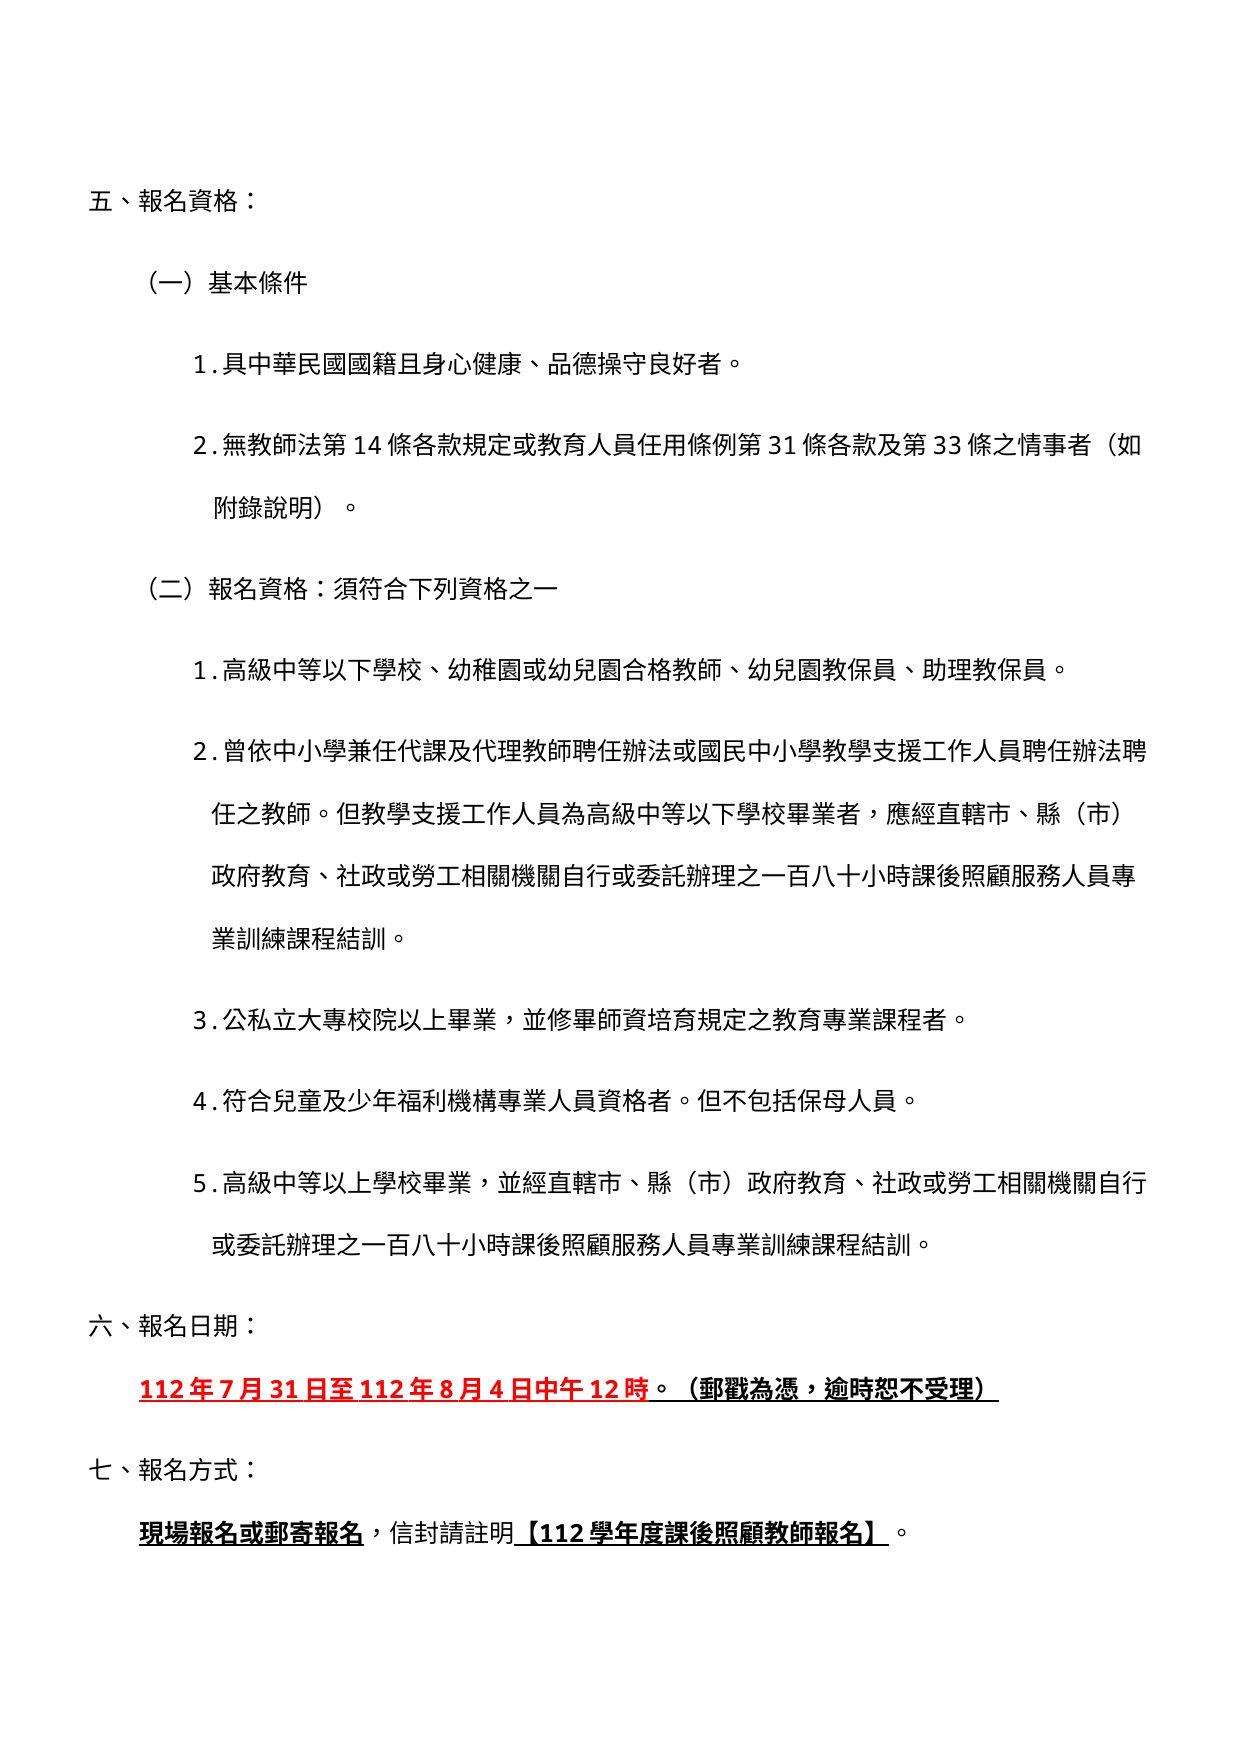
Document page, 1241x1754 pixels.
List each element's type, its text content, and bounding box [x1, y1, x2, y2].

text 2.曾依中小學兼任代課及代理教師聘任辦法或國民中小學教學支援工作人員聘任辦法聘任之教師。但教學支援工作人員為高級中等以下學校畢業者，應經直轄市、縣（市）政府教育、社政或勞工相關機關自行或委託辦理之一百八十小時課後照顧服務人員專業訓練課程結訓。 [192, 708, 1152, 958]
text 2.無教師法第14條各款規定或教育人員任用條例第31條各款及第33條之情事者（如附錄說明）。 [192, 402, 1152, 527]
text 七、報名方式： 現場報名或郵寄報名，信封請註明【112學年度課後照顧教師報名】。 [89, 1427, 1152, 1552]
text （二）報名資格：須符合下列資格之一 [133, 546, 1152, 608]
text 1.高級中等以下學校、幼稚園或幼兒園合格教師、幼兒園教保員、助理教保員。 [139, 627, 1152, 689]
text 5.高級中等以上學校畢業，並經直轄市、縣（市）政府教育、社政或勞工相關機關自行或委託辦理之一百八十小時課後照顧服務人員專業訓練課程結訓。 [192, 1139, 1152, 1264]
text （一）基本條件 [133, 239, 1152, 302]
text 4.符合兒童及少年福利機構專業人員資格者。但不包括保母人員。 [139, 1058, 1152, 1121]
text 1.具中華民國國籍且身心健康、品德操守良好者。 [192, 321, 1152, 383]
text 六、報名日期： 112年7月31日至112年8月4日中午12時。（郵戳為憑，逾時恕不受理） [89, 1283, 1152, 1408]
text 3.公私立大專校院以上畢業，並修畢師資培育規定之教育專業課程者。 [139, 977, 1152, 1039]
text 五、報名資格： [89, 158, 1152, 221]
